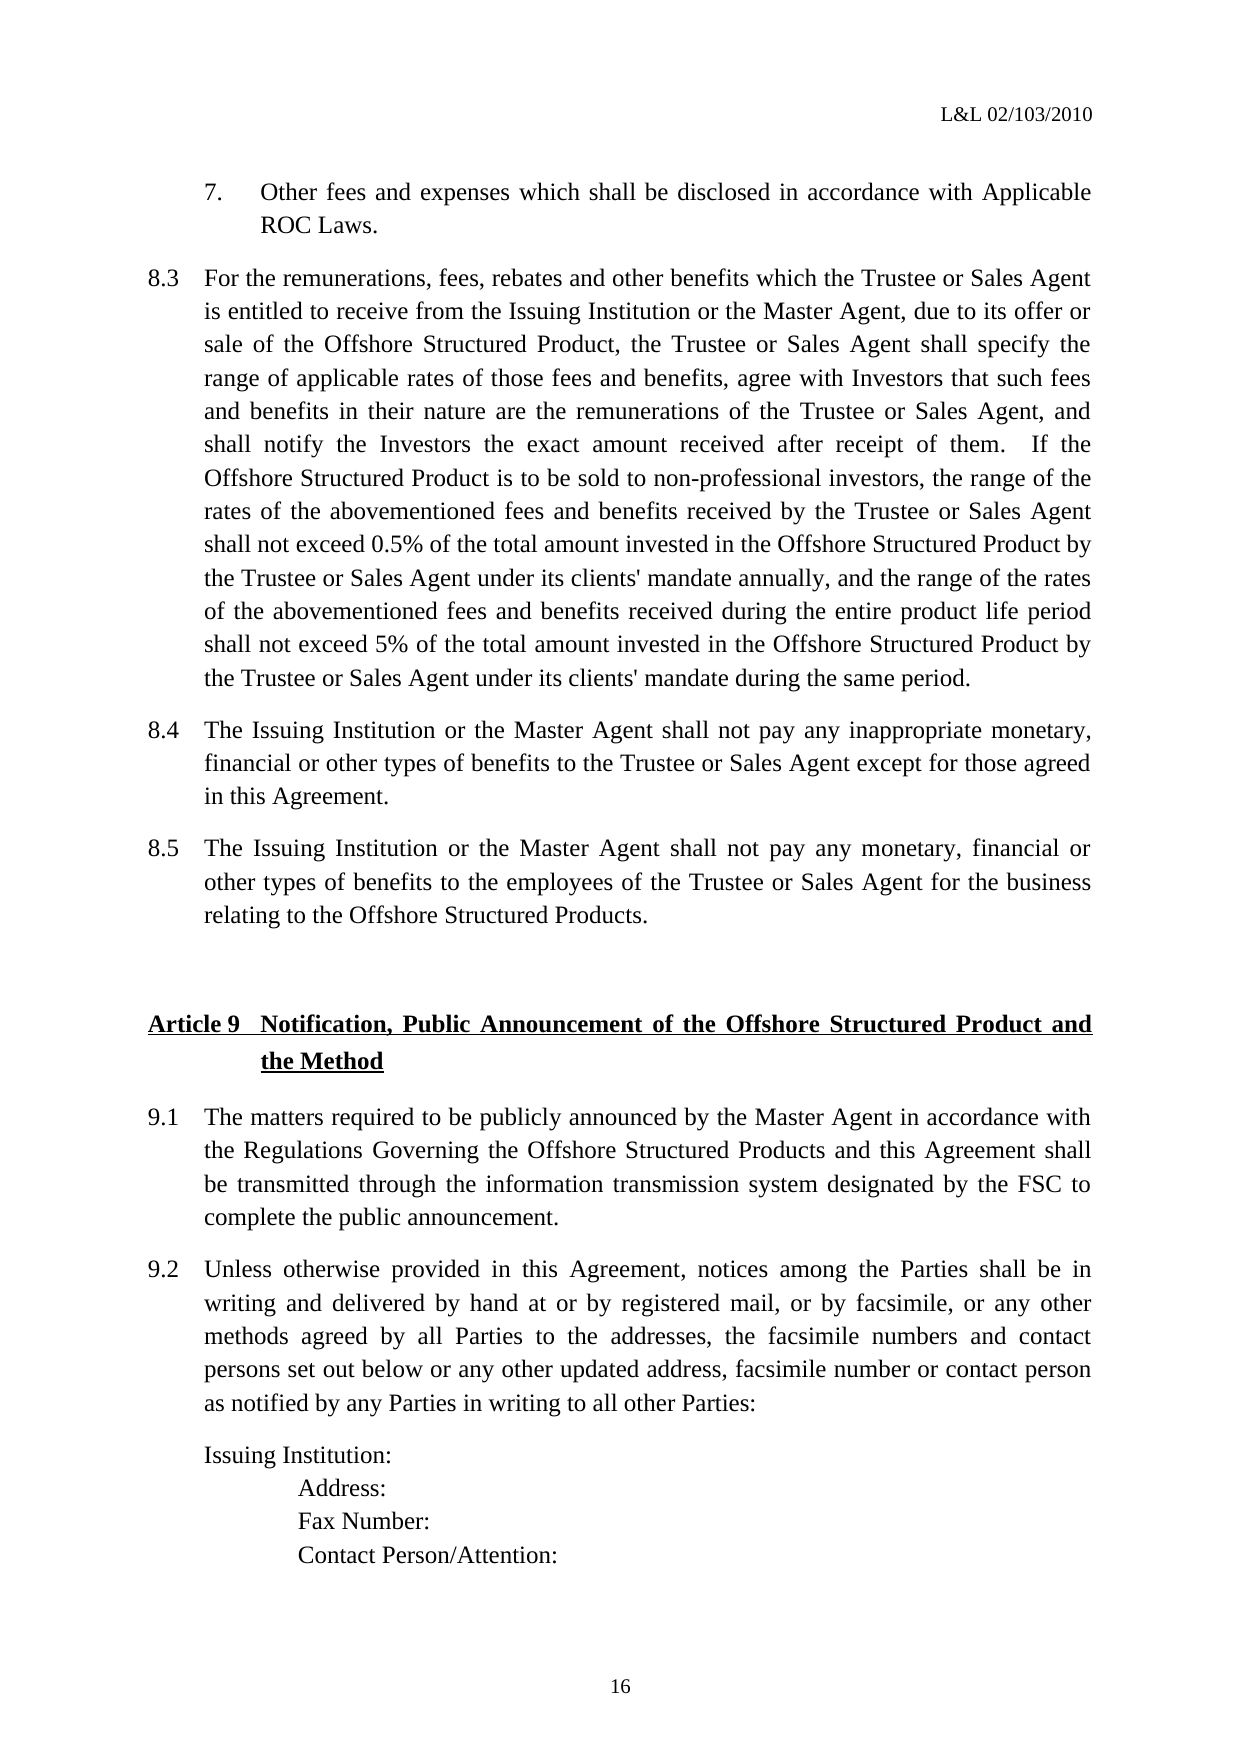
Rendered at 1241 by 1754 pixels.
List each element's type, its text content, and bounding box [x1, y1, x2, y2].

text Issuing Institution: [148, 1436, 1109, 1470]
text Fax Number: [148, 1503, 1109, 1536]
text Contact Person/Attention: [148, 1536, 1109, 1570]
text 8.5 The Issuing Institution or the Master Agent shall not pay any monetary, financial or other types of benefits to the employees of the Trustee or Sales Agent for the business relating to the Offshore Structured Products. [148, 830, 1092, 930]
text Address: [148, 1470, 1109, 1503]
text 9.2 Unless otherwise provided in this Agreement, notices among the Parties shall be in writing and delivered by hand at or by registered mail, or by facsimile, or any other methods agreed by all Parties to the addresses, the facsimile numbers and contact persons set out below or any other updated address, facsimile number or contact person as notified by any Parties in writing to all other Parties: [148, 1251, 1092, 1418]
text 8.4 The Issuing Institution or the Master Agent shall not pay any inappropriate monetary, financial or other types of benefits to the Trustee or Sales Agent except for those agreed in this Agreement. [148, 711, 1092, 811]
text 7. Other fees and expenses which shall be disclosed in accordance with Applicable ROC Laws. [204, 174, 1092, 241]
text 9.1 The matters required to be publicly announced by the Master Agent in accordance with the Regulations Governing the Offshore Structured Products and this Agreement shall be transmitted through the information transmission system designated by the FSC to complete the public announcement. [148, 1099, 1092, 1232]
text Article 9 Notification, Public Announcement of the Offshore Structured Product and [148, 1005, 1092, 1034]
text the Method [148, 1035, 1092, 1080]
text 8.3 For the remunerations, fees, rebates and other benefits which the Trustee or Sales Agent is entitled to receive from the Issuing Institution or the Master Agent, due to its offer or sale of the Offshore Structured Product, the Trustee or Sales Agent shall specify the range of applicable rates of those fees and benefits, agree with Investors that such fees and benefits in their nature are the remunerations of the Trustee or Sales Agent, and shall notify the Investors the exact amount received after receipt of them. If the Offshore Structured Product is to be sold to non-professional investors, the range of the rates of the abovementioned fees and benefits received by the Trustee or Sales Agent shall not exceed 0.5% of the total amount invested in the Offshore Structured Product by the Trustee or Sales Agent under its clients' mandate annually, and the range of the rates of the abovementioned fees and benefits received during the entire product life period shall not exceed 5% of the total amount invested in the Offshore Structured Product by the Trustee or Sales Agent under its clients' mandate during the same period. [148, 259, 1092, 693]
